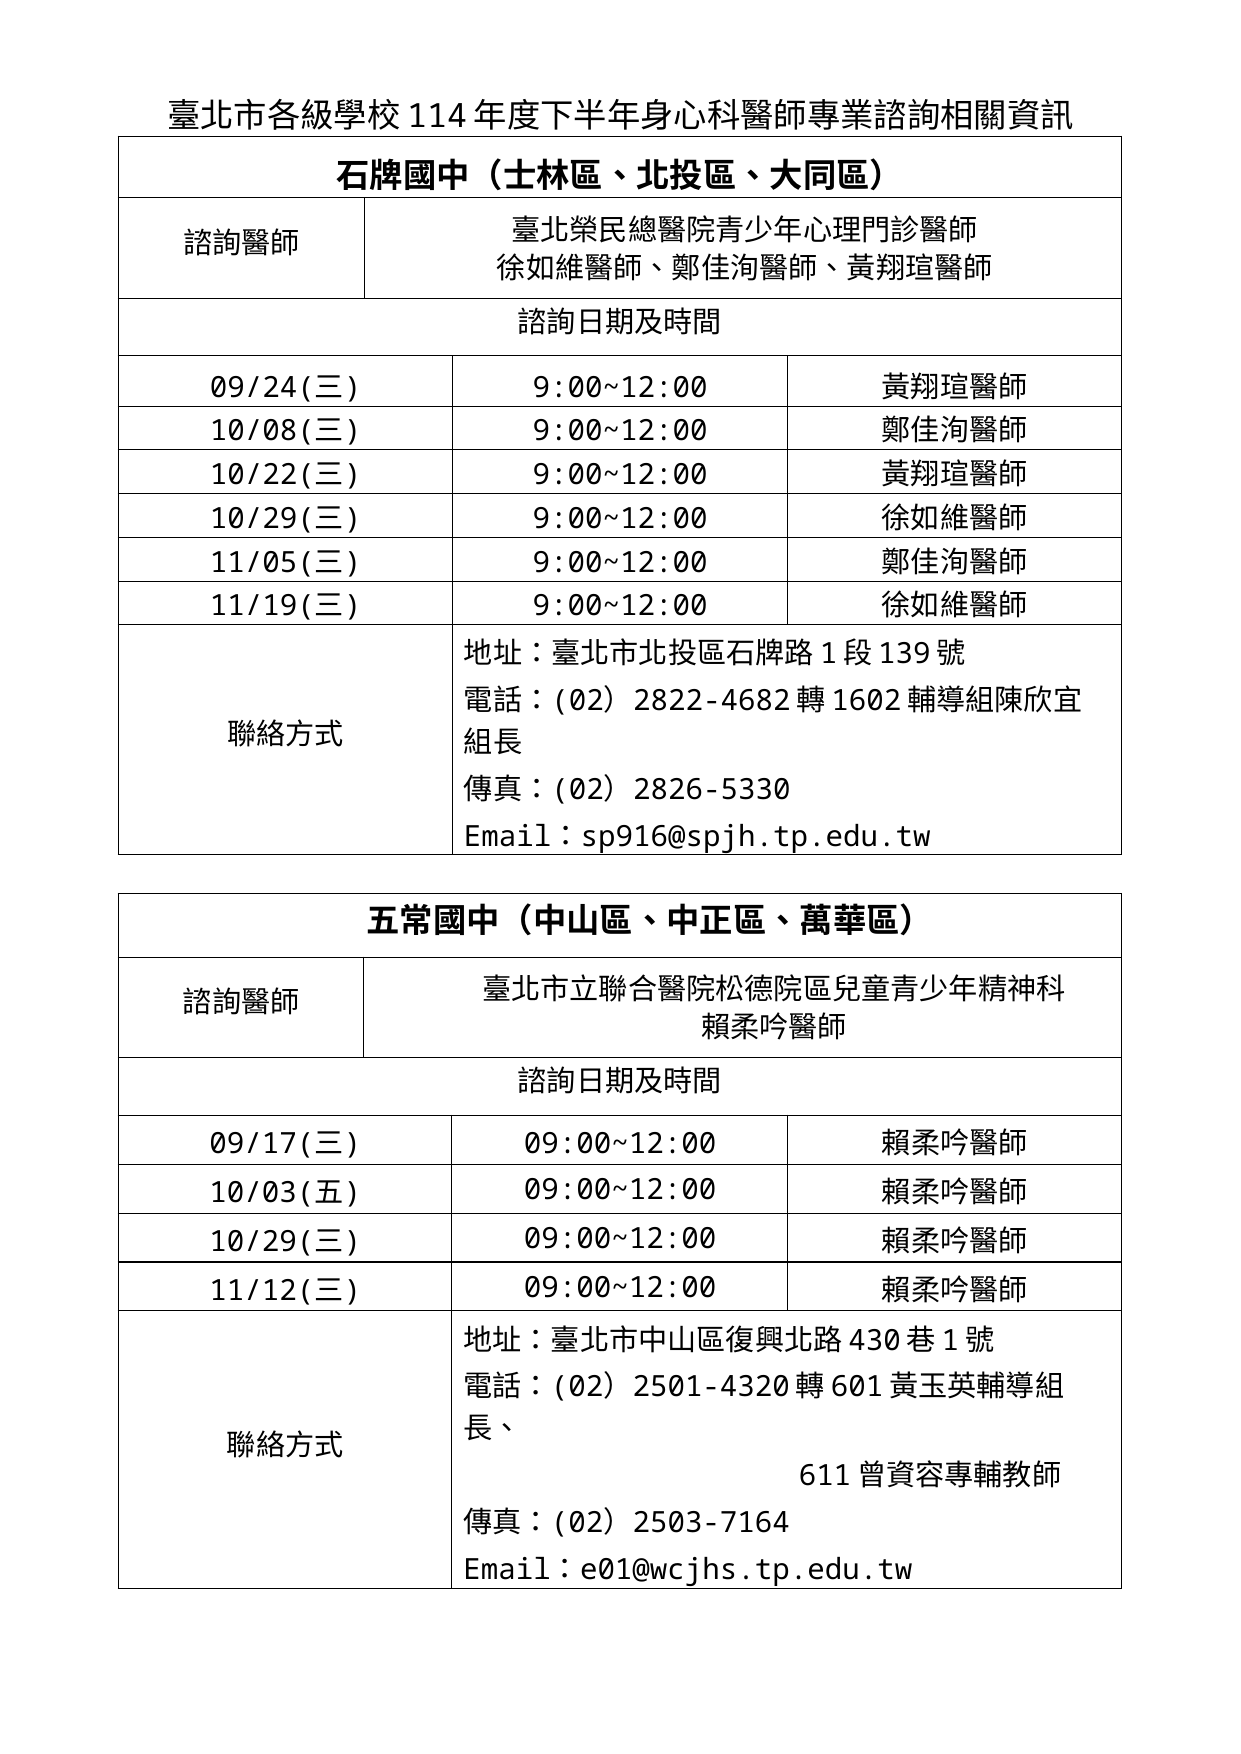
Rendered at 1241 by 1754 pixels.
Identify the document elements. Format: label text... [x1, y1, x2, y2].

table_cell 黃翔瑄醫師 [788, 450, 1121, 493]
table_cell 9:00~12:00 [453, 582, 787, 624]
table_cell 09/17(三) [119, 1116, 451, 1163]
table_cell 09:00~12:00 [452, 1214, 787, 1261]
table_cell 諮詢醫師 [119, 958, 363, 1057]
table_cell 10/08(三) [119, 407, 452, 449]
table_cell 9:00~12:00 [453, 494, 787, 537]
table_cell 09:00~12:00 [452, 1165, 787, 1212]
table_cell 黃翔瑄醫師 [788, 356, 1121, 406]
table_cell 地址：臺北市北投區石牌路1段139號 電話：(02）2822-4682轉1602輔導組陳欣宜組長 傳真：(02）2826-5330 Email：sp916@spjh.tp.edu.tw [453, 625, 1121, 854]
table_header 石牌國中（士林區、北投區、大同區） [119, 137, 1121, 197]
table_cell 10/22(三) [119, 450, 452, 493]
table_cell 10/29(三) [119, 1214, 451, 1261]
table_cell 9:00~12:00 [453, 450, 787, 493]
table_cell 徐如維醫師 [788, 582, 1121, 624]
table_cell 9:00~12:00 [453, 407, 787, 449]
table_cell 徐如維醫師 [788, 494, 1121, 537]
table_cell 賴柔吟醫師 [788, 1165, 1121, 1212]
table_cell 10/03(五) [119, 1165, 451, 1212]
table_cell 11/19(三) [119, 582, 452, 624]
table_cell 鄭佳洵醫師 [788, 407, 1121, 449]
table_cell 09:00~12:00 [452, 1263, 787, 1310]
table_cell 09:00~12:00 [452, 1116, 787, 1163]
table_cell 11/05(三) [119, 538, 452, 581]
table_cell 臺北市立聯合醫院松德院區兒童青少年精神科 賴柔吟醫師 [364, 958, 1121, 1057]
table_cell 賴柔吟醫師 [788, 1214, 1121, 1261]
table_cell 諮詢日期及時間 [119, 299, 1121, 355]
table_cell 聯絡方式 [119, 625, 452, 854]
table_cell 賴柔吟醫師 [788, 1116, 1121, 1163]
table_cell 11/12(三) [119, 1263, 451, 1310]
table_cell 9:00~12:00 [453, 356, 787, 406]
table_cell 諮詢日期及時間 [119, 1058, 1121, 1114]
table_cell 09/24(三) [119, 356, 452, 406]
table_cell 臺北榮民總醫院青少年心理門診醫師 徐如維醫師、鄭佳洵醫師、黃翔瑄醫師 [365, 198, 1121, 298]
table_cell 9:00~12:00 [453, 538, 787, 581]
table_cell 賴柔吟醫師 [788, 1263, 1121, 1310]
table_cell 諮詢醫師 [119, 198, 364, 298]
table_header 五常國中（中山區、中正區、萬華區） [119, 894, 1121, 957]
text 臺北市各級學校114年度下半年身心科醫師專業諮詢相關資訊 [118, 94, 1122, 136]
table_cell 10/29(三) [119, 494, 452, 537]
table_cell 鄭佳洵醫師 [788, 538, 1121, 581]
table_cell 聯絡方式 [119, 1311, 451, 1587]
table_cell 地址：臺北市中山區復興北路430巷1號 電話：(02）2501-4320轉601黃玉英輔導組長、 611曾資容專輔教師 傳真：(02）2503-7164 Email：e01@wcjhs.tp.edu.tw [452, 1311, 1121, 1587]
